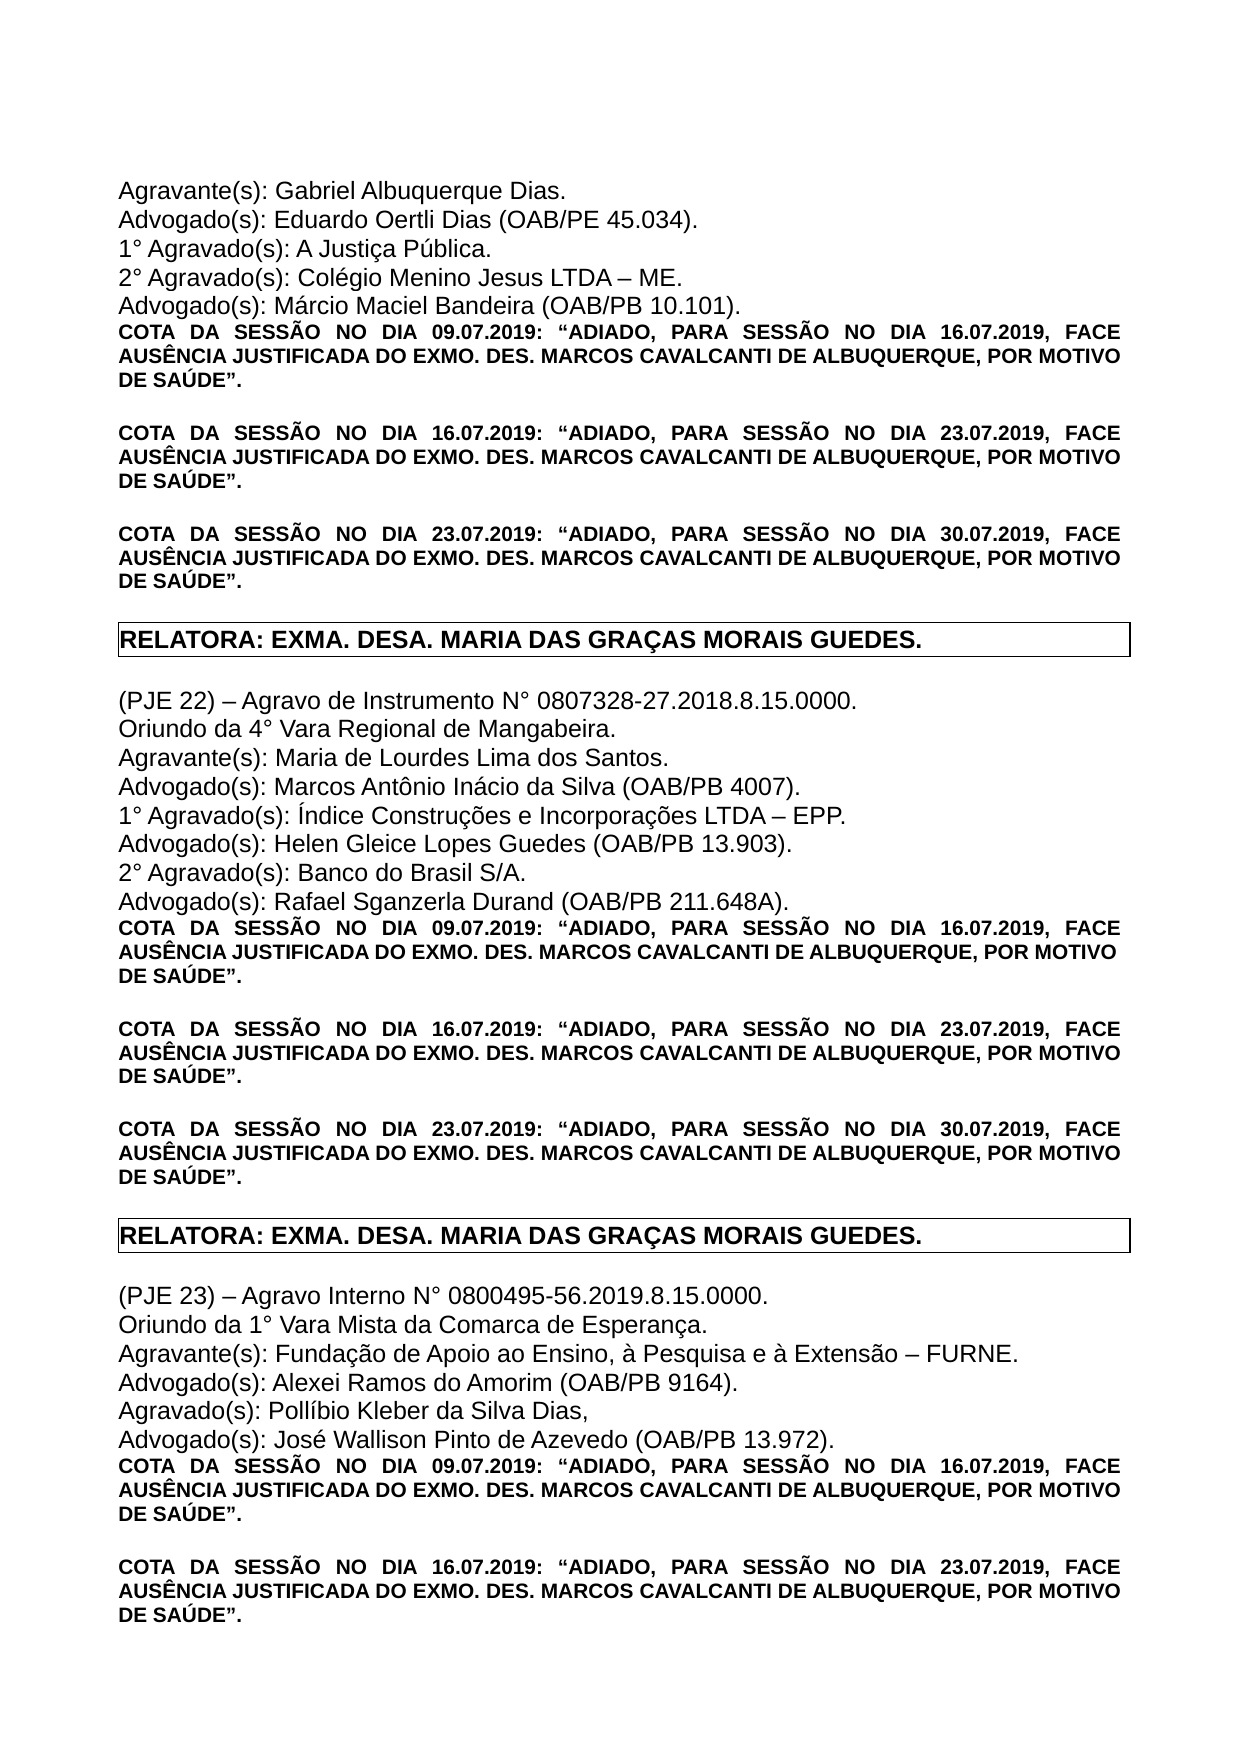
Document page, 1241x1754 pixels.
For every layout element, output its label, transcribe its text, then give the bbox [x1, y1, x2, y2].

text Advogado(s): Alexei Ramos do Amorim (OAB/PB 9164). [118, 1368, 1122, 1396]
text COTA DA SESSÃO NO DIA 09.07.2019: “ADIADO, PARA SESSÃO NO DIA 16.07.2019, FACE AUSÊNCIA JUSTIFICADA DO EXMO. DES. MARCOS CAVALCANTI DE ALBUQUERQUE, POR MOTIVO DE SAÚDE”. [118, 1454, 1122, 1526]
text 1° Agravado(s): A Justiça Pública. [118, 234, 1122, 263]
text Advogado(s): Rafael Sganzerla Durand (OAB/PB 211.648A). [118, 887, 1122, 916]
text 2° Agravado(s): Banco do Brasil S/A. [118, 858, 1122, 887]
text Oriundo da 1° Vara Mista da Comarca de Esperança. [118, 1310, 1122, 1339]
text Agravante(s): Gabriel Albuquerque Dias. [118, 176, 1122, 205]
text COTA DA SESSÃO NO DIA 23.07.2019: “ADIADO, PARA SESSÃO NO DIA 30.07.2019, FACE AUSÊNCIA JUSTIFICADA DO EXMO. DES. MARCOS CAVALCANTI DE ALBUQUERQUE, POR MOTIVO DE SAÚDE”. [118, 1117, 1122, 1189]
text Advogado(s): Marcos Antônio Inácio da Silva (OAB/PB 4007). [118, 772, 1122, 801]
text Advogado(s): Márcio Maciel Bandeira (OAB/PB 10.101). [118, 291, 1122, 320]
text COTA DA SESSÃO NO DIA 16.07.2019: “ADIADO, PARA SESSÃO NO DIA 23.07.2019, FACE AUSÊNCIA JUSTIFICADA DO EXMO. DES. MARCOS CAVALCANTI DE ALBUQUERQUE, POR MOTIVO DE SAÚDE”. [118, 1016, 1122, 1088]
text Advogado(s): José Wallison Pinto de Azevedo (OAB/PB 13.972). [118, 1425, 1122, 1454]
text COTA DA SESSÃO NO DIA 09.07.2019: “ADIADO, PARA SESSÃO NO DIA 16.07.2019, FACE AUSÊNCIA JUSTIFICADA DO EXMO. DES. MARCOS CAVALCANTI DE ALBUQUERQUE, POR MOTIVO DE SAÚDE”. [118, 320, 1122, 392]
text (PJE 22) – Agravo de Instrumento N° 0807328-27.2018.8.15.0000. [118, 686, 1122, 714]
text 1° Agravado(s): Índice Construções e Incorporações LTDA – EPP. [118, 801, 1122, 829]
text COTA DA SESSÃO NO DIA 16.07.2019: “ADIADO, PARA SESSÃO NO DIA 23.07.2019, FACE AUSÊNCIA JUSTIFICADA DO EXMO. DES. MARCOS CAVALCANTI DE ALBUQUERQUE, POR MOTIVO DE SAÚDE”. [118, 421, 1122, 493]
text DE SAÚDE”. [118, 964, 1122, 988]
text Advogado(s): Eduardo Oertli Dias (OAB/PE 45.034). [118, 205, 1122, 234]
text (PJE 23) – Agravo Interno N° 0800495-56.2019.8.15.0000. [118, 1281, 1122, 1310]
text COTA DA SESSÃO NO DIA 23.07.2019: “ADIADO, PARA SESSÃO NO DIA 30.07.2019, FACE AUSÊNCIA JUSTIFICADA DO EXMO. DES. MARCOS CAVALCANTI DE ALBUQUERQUE, POR MOTIVO DE SAÚDE”. [118, 521, 1122, 593]
text COTA DA SESSÃO NO DIA 16.07.2019: “ADIADO, PARA SESSÃO NO DIA 23.07.2019, FACE AUSÊNCIA JUSTIFICADA DO EXMO. DES. MARCOS CAVALCANTI DE ALBUQUERQUE, POR MOTIVO DE SAÚDE”. [118, 1554, 1122, 1626]
text Agravante(s): Maria de Lourdes Lima dos Santos. [118, 743, 1122, 772]
text COTA DA SESSÃO NO DIA 09.07.2019: “ADIADO, PARA SESSÃO NO DIA 16.07.2019, FACE AUSÊNCIA JUSTIFICADA DO EXMO. DES. MARCOS CAVALCANTI DE ALBUQUERQUE, POR MOTIVO [118, 916, 1122, 964]
text RELATORA: EXMA. DESA. MARIA DAS GRAÇAS MORAIS GUEDES. [119, 1219, 1129, 1252]
text Advogado(s): Helen Gleice Lopes Guedes (OAB/PB 13.903). [118, 829, 1122, 858]
text RELATORA: EXMA. DESA. MARIA DAS GRAÇAS MORAIS GUEDES. [119, 623, 1129, 656]
text Agravado(s): Pollíbio Kleber da Silva Dias, [118, 1396, 1122, 1425]
text Agravante(s): Fundação de Apoio ao Ensino, à Pesquisa e à Extensão – FURNE. [118, 1339, 1122, 1368]
text Oriundo da 4° Vara Regional de Mangabeira. [118, 714, 1122, 743]
text 2° Agravado(s): Colégio Menino Jesus LTDA – ME. [118, 263, 1122, 291]
